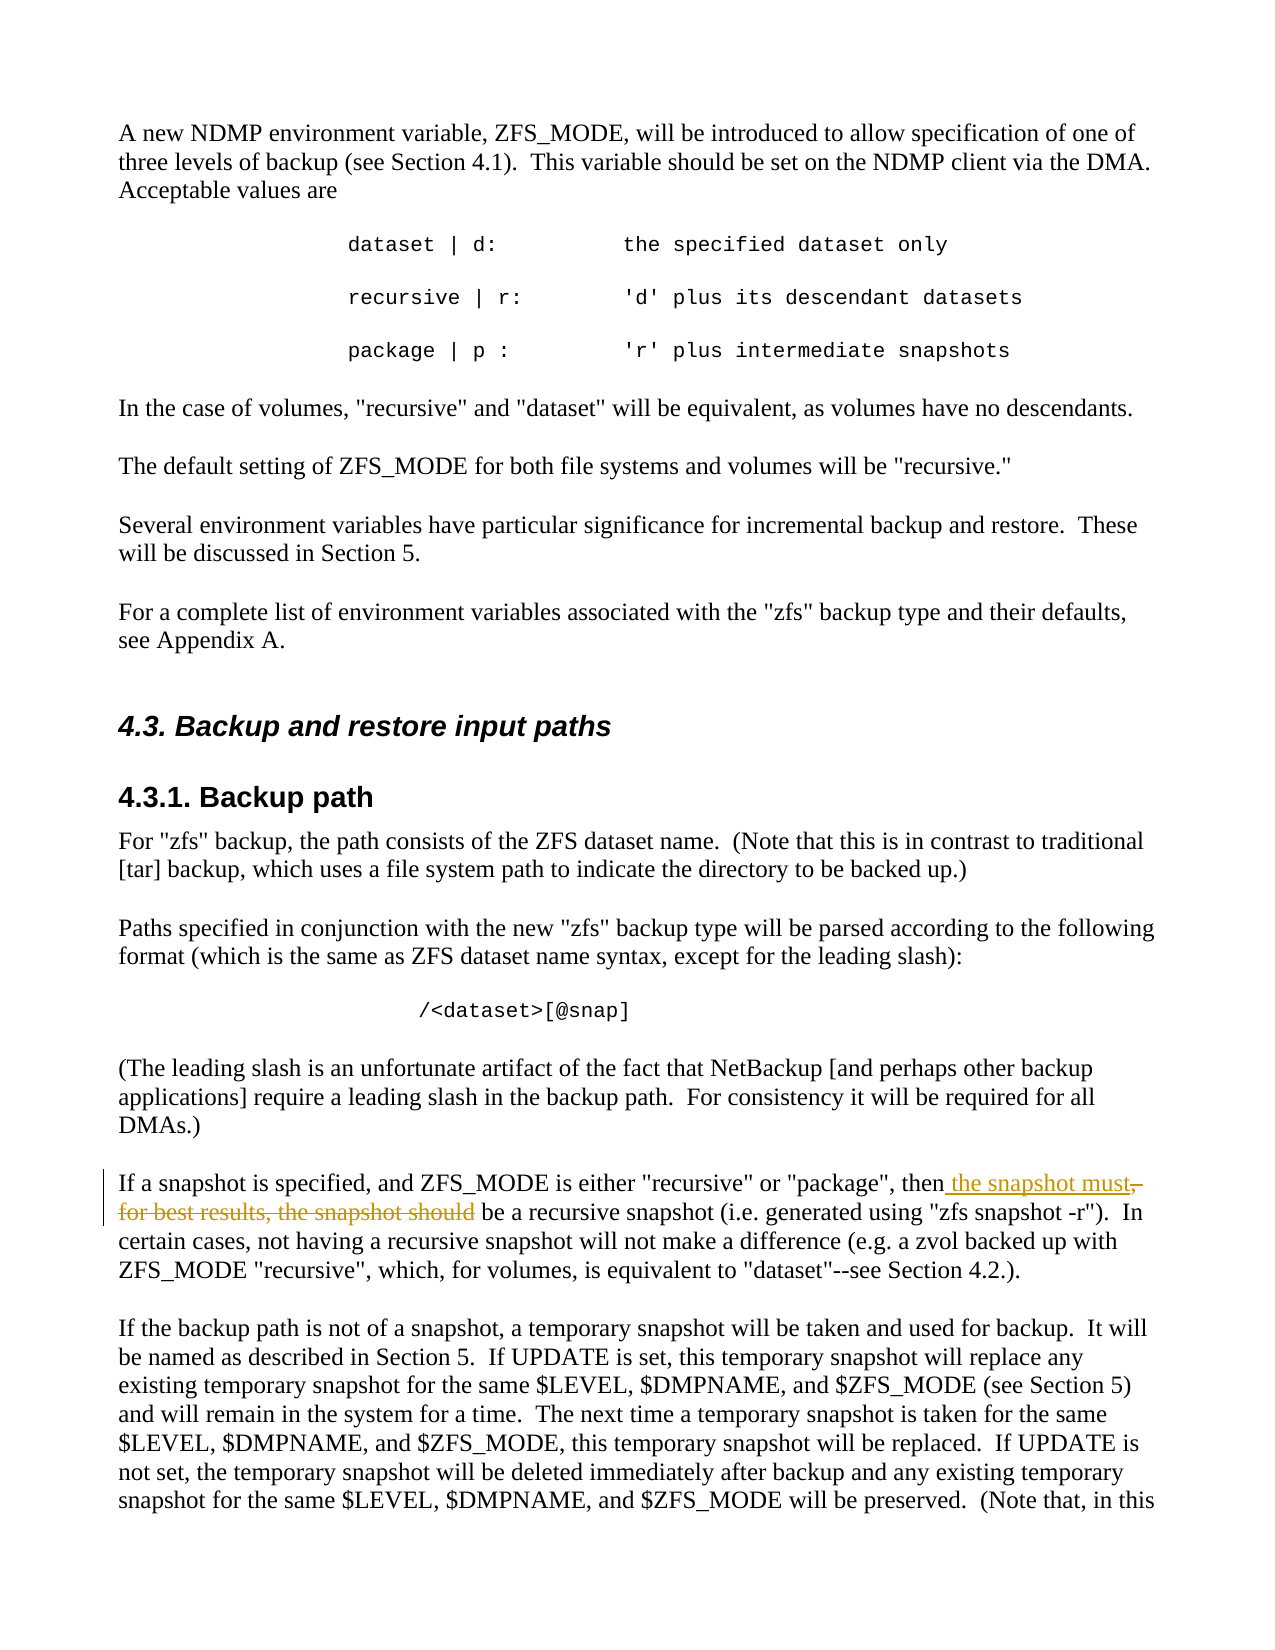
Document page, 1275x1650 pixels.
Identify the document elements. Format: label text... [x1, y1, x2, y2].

text A new NDMP environment variable, ZFS_MODE, will be introduced to allow specification of one of three levels of backup (see Section 4.1). This variable should be set on the NDMP client via the DMA. Acceptable values are [118, 118, 1157, 204]
list package | p : 'r' plus intermediate snapshots [148, 340, 1157, 364]
list dataset | d: the specified dataset only [148, 234, 1157, 257]
subtitle 4.3.1. Backup path [118, 780, 1157, 813]
text For "zfs" backup, the path consists of the ZFS dataset name. (Note that this is in contrast to traditional [tar] backup, which uses a file system path to indicate the directory to be backed up.) [118, 826, 1157, 883]
text The default setting of ZFS_MODE for both file systems and volumes will be "recursive." [118, 451, 1157, 480]
list recursive | r: 'd' plus its descendant datasets [148, 287, 1157, 311]
text In the case of volumes, "recursive" and "dataset" will be equivalent, as volumes have no descendants. [118, 393, 1157, 422]
subtitle 4.3. Backup and restore input paths [118, 709, 1157, 742]
text (The leading slash is an unfortunate artifact of the fact that NetBackup [and perhaps other backup applications] require a leading slash in the backup path. For consistency it will be required for all DMAs.) [118, 1053, 1157, 1139]
text If a snapshot is specified, and ZFS_MODE is either "recursive" or "package", then the snapshot must be a recursive snapshot (i.e. generated using "zfs snapshot -r"). In certain cases, not having a recursive snapshot will not make a difference (e.g. a zvol backed up with ZFS_MODE "recursive", which, for volumes, is equivalent to "dataset"--see Section 4.2.). [118, 1168, 1157, 1283]
text If the backup path is not of a snapshot, a temporary snapshot will be taken and used for backup. It will be named as described in Section 5. If UPDATE is set, this temporary snapshot will replace any existing temporary snapshot for the same $LEVEL, $DMPNAME, and $ZFS_MODE (see Section 5) and will remain in the system for a time. The next time a temporary snapshot is taken for the same $LEVEL, $DMPNAME, and $ZFS_MODE, this temporary snapshot will be replaced. If UPDATE is not set, the temporary snapshot will be deleted immediately after backup and any existing temporary snapshot for the same $LEVEL, $DMPNAME, and $ZFS_MODE will be preserved. (Note that, in this [118, 1313, 1157, 1514]
text For a complete list of environment variables associated with the "zfs" backup type and their defaults, see Appendix A. [118, 597, 1157, 654]
text Paths specified in conjunction with the new "zfs" backup type will be parsed according to the following format (which is the same as ZFS dataset name syntax, except for the leading slash): [118, 913, 1157, 970]
text Several environment variables have particular significance for incremental backup and restore. These will be discussed in Section 5. [118, 510, 1157, 567]
text /<dataset>[@snap] [118, 1000, 1157, 1023]
